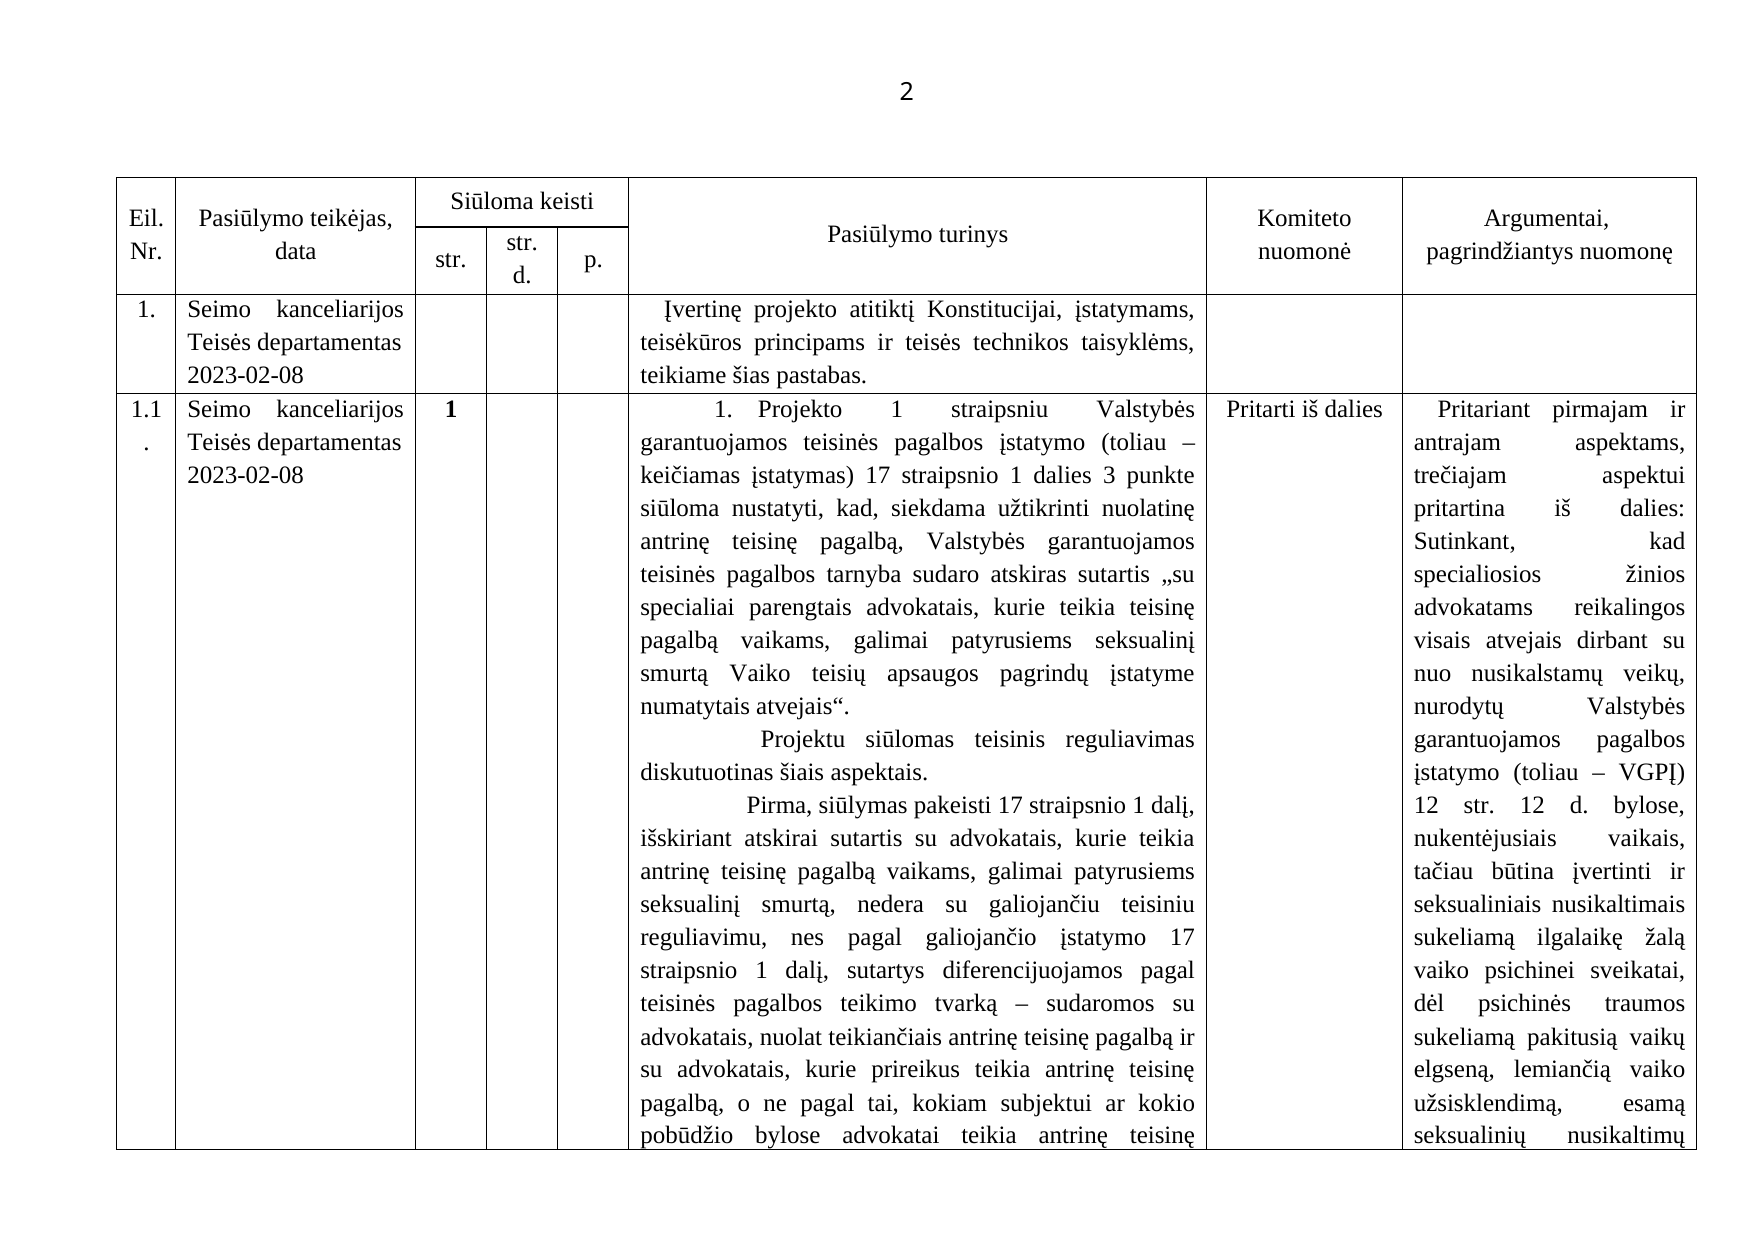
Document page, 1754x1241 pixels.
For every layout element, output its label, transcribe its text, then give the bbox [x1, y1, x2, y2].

table_header Komiteto nuomonė [1207, 178, 1402, 293]
table_cell [416, 295, 486, 393]
table_cell Įvertinę projekto atitiktį Konstitucijai, įstatymams, teisėkūros principams ir teisės technikos taisyklėms, teikiame šias pastabas. [629, 295, 1206, 393]
table_header Argumentai, pagrindžiantys nuomonę [1403, 178, 1696, 293]
table_header Pasiūlymo teikėjas, data [176, 178, 415, 293]
table_cell 1.1. [117, 394, 175, 1149]
table_cell [487, 394, 557, 1149]
table_cell 1 [416, 394, 486, 1149]
table_cell str. [416, 228, 486, 293]
table_cell 1. [117, 295, 175, 393]
table_cell [558, 295, 628, 393]
table_cell p. [558, 228, 628, 293]
table_cell Pritariant pirmajam ir antrajam aspektams, trečiajam aspektui pritartina iš dalies: Sutinkant, kad specialiosios žinios advokatams reikalingos visais atvejais dirbant su nuo nusikalstamų veikų, nurodytų Valstybės garantuojamos pagalbos įstatymo (toliau – VGPĮ) 12 str. 12 d. bylose, nukentėjusiais vaikais, tačiau būtina įvertinti ir seksualiniais nusikaltimais sukeliamą ilgalaikę žalą vaiko psichinei sveikatai, dėl psichinės traumos sukeliamą pakitusią vaikų elgseną, lemiančią vaiko užsisklendimą, esamą seksualinių nusikaltimų [1403, 394, 1696, 1149]
table_cell [558, 394, 628, 1149]
table_header Siūloma keisti [416, 178, 628, 226]
table_cell Pritarti iš dalies [1207, 394, 1402, 1149]
table_cell [1403, 295, 1696, 393]
table_cell [487, 295, 557, 393]
table_cell 1. Projekto 1 straipsniu Valstybės garantuojamos teisinės pagalbos įstatymo (toliau – keičiamas įstatymas) 17 straipsnio 1 dalies 3 punkte siūloma nustatyti, kad, siekdama užtikrinti nuolatinę antrinę teisinę pagalbą, Valstybės garantuojamos teisinės pagalbos tarnyba sudaro atskiras sutartis „su specialiai parengtais advokatais, kurie teikia teisinę pagalbą vaikams, galimai patyrusiems seksualinį smurtą Vaiko teisių apsaugos pagrindų įstatyme numatytais atvejais“. Projektu siūlomas teisinis reguliavimas diskutuotinas šiais aspektais. Pirma, siūlymas pakeisti 17 straipsnio 1 dalį, išskiriant atskirai sutartis su advokatais, kurie teikia antrinę teisinę pagalbą vaikams, galimai patyrusiems seksualinį smurtą, nedera su galiojančiu teisiniu reguliavimu, nes pagal galiojančio įstatymo 17 straipsnio 1 dalį, sutartys diferencijuojamos pagal teisinės pagalbos teikimo tvarką – sudaromos su advokatais, nuolat teikiančiais antrinę teisinę pagalbą ir su advokatais, kurie prireikus teikia antrinę teisinę pagalbą, o ne pagal tai, kokiam subjektui ar kokio pobūdžio bylose advokatai teikia antrinę teisinę [629, 394, 1206, 1149]
table_cell Seimo kanceliarijos Teisės departamentas 2023-02-08 [176, 394, 415, 1149]
table_cell Seimo kanceliarijos Teisės departamentas 2023-02-08 [176, 295, 415, 393]
table_header Eil. Nr. [117, 178, 175, 293]
table_cell str. d. [487, 228, 557, 293]
table_cell [1207, 295, 1402, 393]
table_header Pasiūlymo turinys [629, 178, 1206, 293]
